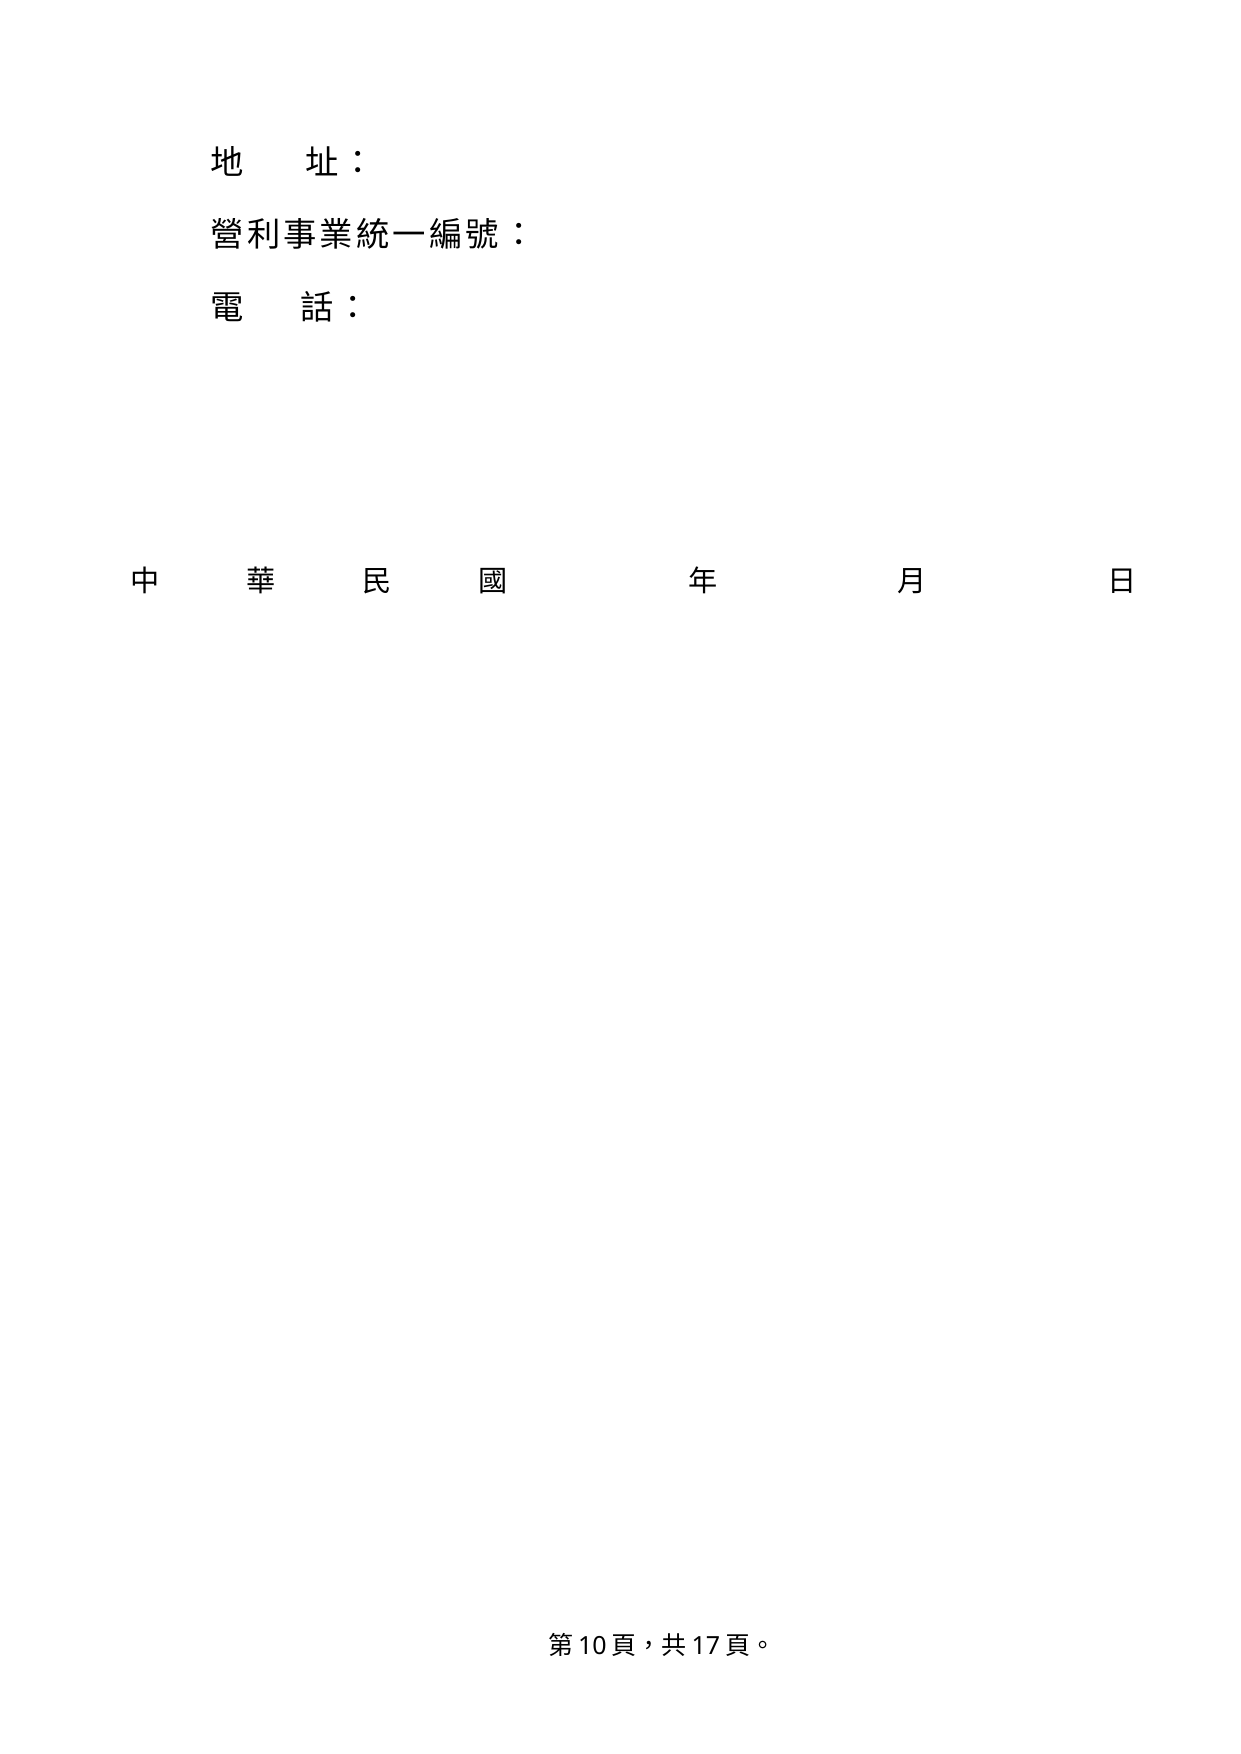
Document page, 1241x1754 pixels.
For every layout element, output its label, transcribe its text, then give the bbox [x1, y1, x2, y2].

text 電 話： [130, 280, 1137, 329]
text 營利事業統一編號： [130, 208, 1137, 256]
text 地 址： [130, 136, 1137, 184]
text 中華民國 年 月 日 [130, 557, 1137, 599]
